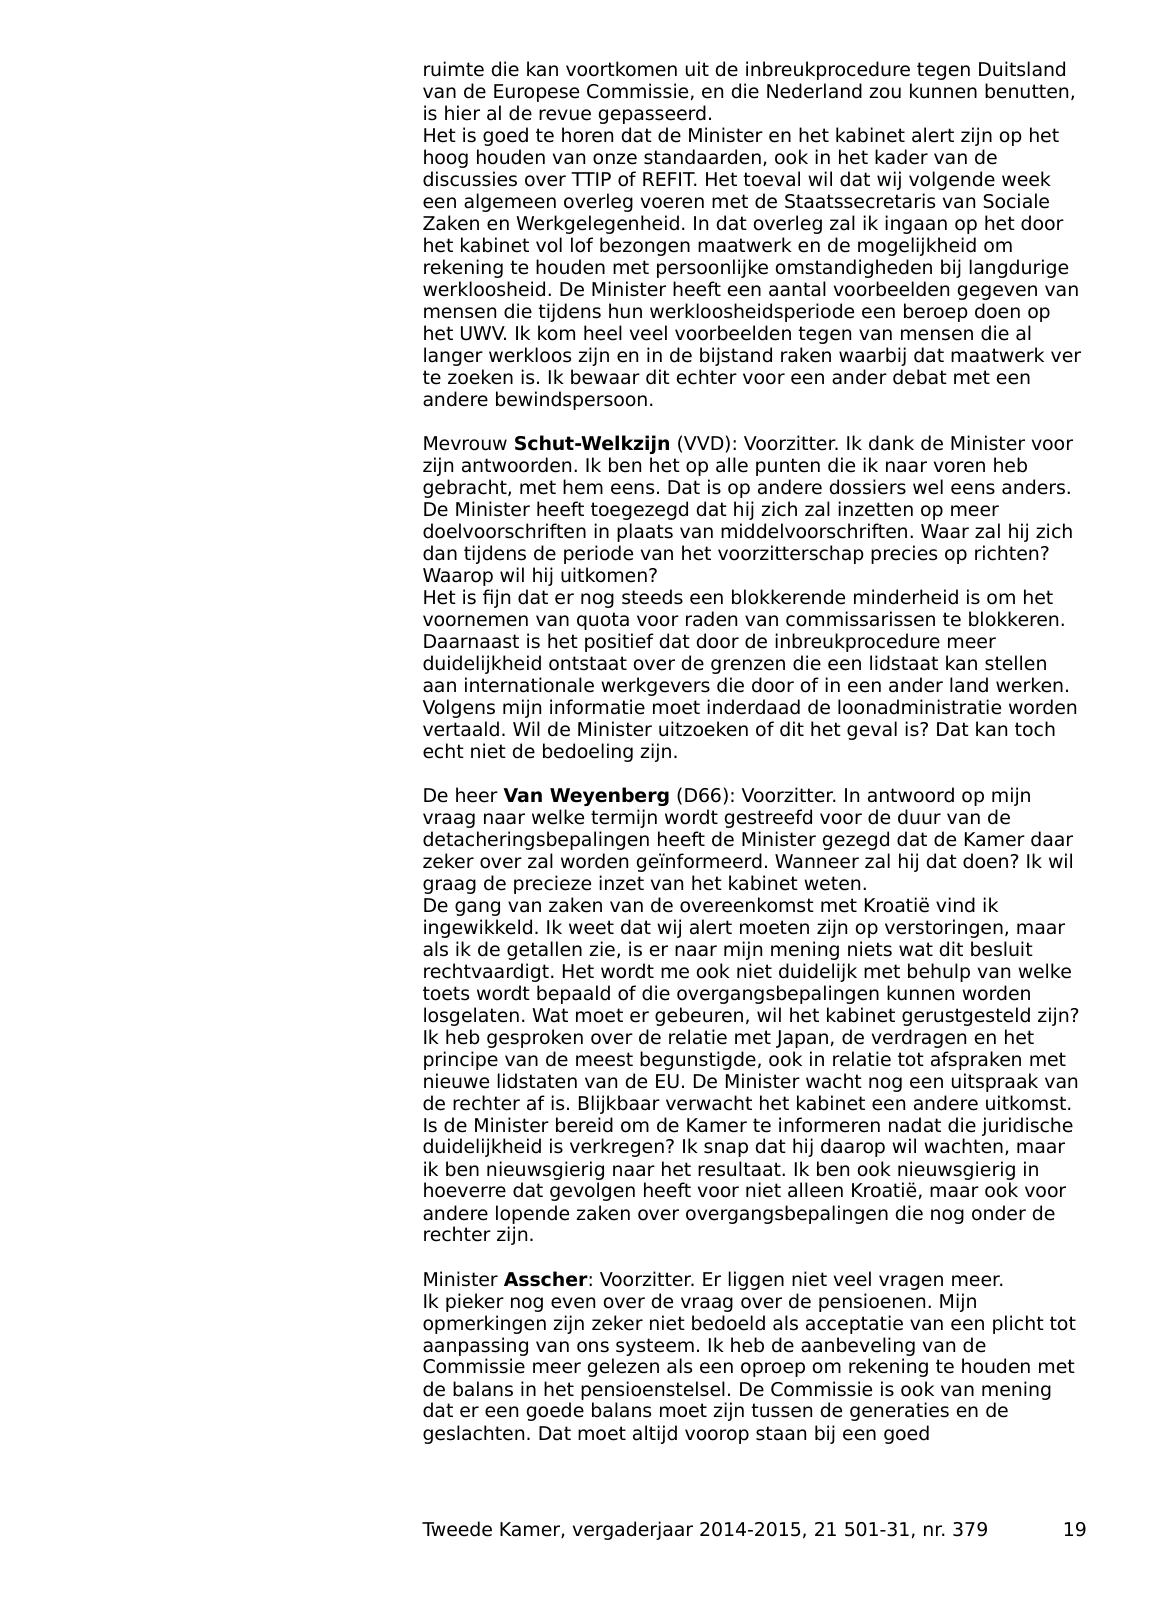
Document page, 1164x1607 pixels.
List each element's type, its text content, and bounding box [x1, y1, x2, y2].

text ruimte die kan voortkomen uit de inbreukprocedure tegen Duitsland van de Europese Commissie, en die Nederland zou kunnen benutten, is hier al de revue gepasseerd. [422, 59, 1087, 125]
text Minister Asscher: Voorzitter. Er liggen niet veel vragen meer. [422, 1268, 1087, 1291]
text Ik pieker nog even over de vraag over de pensioenen. Mijn opmerkingen zijn zeker niet bedoeld als acceptatie van een plicht tot aanpassing van ons systeem. Ik heb de aanbeveling van de Commissie meer gelezen als een oproep om rekening te houden met de balans in het pensioenstelsel. De Commissie is ook van mening dat er een goede balans moet zijn tussen de generaties en de geslachten. Dat moet altijd voorop staan bij een goed [422, 1291, 1087, 1444]
text De heer Van Weyenberg (D66): Voorzitter. In antwoord op mijn vraag naar welke termijn wordt gestreefd voor de duur van de detacheringsbepalingen heeft de Minister gezegd dat de Kamer daar zeker over zal worden geïnformeerd. Wanneer zal hij dat doen? Ik wil graag de precieze inzet van het kabinet weten. [422, 785, 1087, 895]
text Mevrouw Schut-Welkzijn (VVD): Voorzitter. Ik dank de Minister voor zijn antwoorden. Ik ben het op alle punten die ik naar voren heb gebracht, met hem eens. Dat is op andere dossiers wel eens anders. [422, 433, 1087, 499]
text De gang van zaken van de overeenkomst met Kroatië vind ik ingewikkeld. Ik weet dat wij alert moeten zijn op verstoringen, maar als ik de getallen zie, is er naar mijn mening niets wat dit besluit rechtvaardigt. Het wordt me ook niet duidelijk met behulp van welke toets wordt bepaald of die overgangsbepalingen kunnen worden losgelaten. Wat moet er gebeuren, wil het kabinet gerustgesteld zijn? [422, 895, 1087, 1027]
text Het is fijn dat er nog steeds een blokkerende minderheid is om het voornemen van quota voor raden van commissarissen te blokkeren. [422, 587, 1087, 631]
text Ik heb gesproken over de relatie met Japan, de verdragen en het principe van de meest begunstigde, ook in relatie tot afspraken met nieuwe lidstaten van de EU. De Minister wacht nog een uitspraak van de rechter af is. Blijkbaar verwacht het kabinet een andere uitkomst. Is de Minister bereid om de Kamer te informeren nadat die juridische duidelijkheid is verkregen? Ik snap dat hij daarop wil wachten, maar ik ben nieuwsgierig naar het resultaat. Ik ben ook nieuwsgierig in hoeverre dat gevolgen heeft voor niet alleen Kroatië, maar ook voor andere lopende zaken over overgangsbepalingen die nog onder de rechter zijn. [422, 1027, 1087, 1246]
text Het is goed te horen dat de Minister en het kabinet alert zijn op het hoog houden van onze standaarden, ook in het kader van de discussies over TTIP of REFIT. Het toeval wil dat wij volgende week een algemeen overleg voeren met de Staatssecretaris van Sociale Zaken en Werkgelegenheid. In dat overleg zal ik ingaan op het door het kabinet vol lof bezongen maatwerk en de mogelijkheid om rekening te houden met persoonlijke omstandigheden bij langdurige werkloosheid. De Minister heeft een aantal voorbeelden gegeven van mensen die tijdens hun werkloosheidsperiode een beroep doen op het UWV. Ik kom heel veel voorbeelden tegen van mensen die al langer werkloos zijn en in de bijstand raken waarbij dat maatwerk ver te zoeken is. Ik bewaar dit echter voor een ander debat met een andere bewindspersoon. [422, 125, 1087, 411]
text Daarnaast is het positief dat door de inbreukprocedure meer duidelijkheid ontstaat over de grenzen die een lidstaat kan stellen aan internationale werkgevers die door of in een ander land werken. Volgens mijn informatie moet inderdaad de loonadministratie worden vertaald. Wil de Minister uitzoeken of dit het geval is? Dat kan toch echt niet de bedoeling zijn. [422, 631, 1087, 763]
text De Minister heeft toegezegd dat hij zich zal inzetten op meer doelvoorschriften in plaats van middelvoorschriften. Waar zal hij zich dan tijdens de periode van het voorzitterschap precies op richten? Waarop wil hij uitkomen? [422, 499, 1087, 587]
